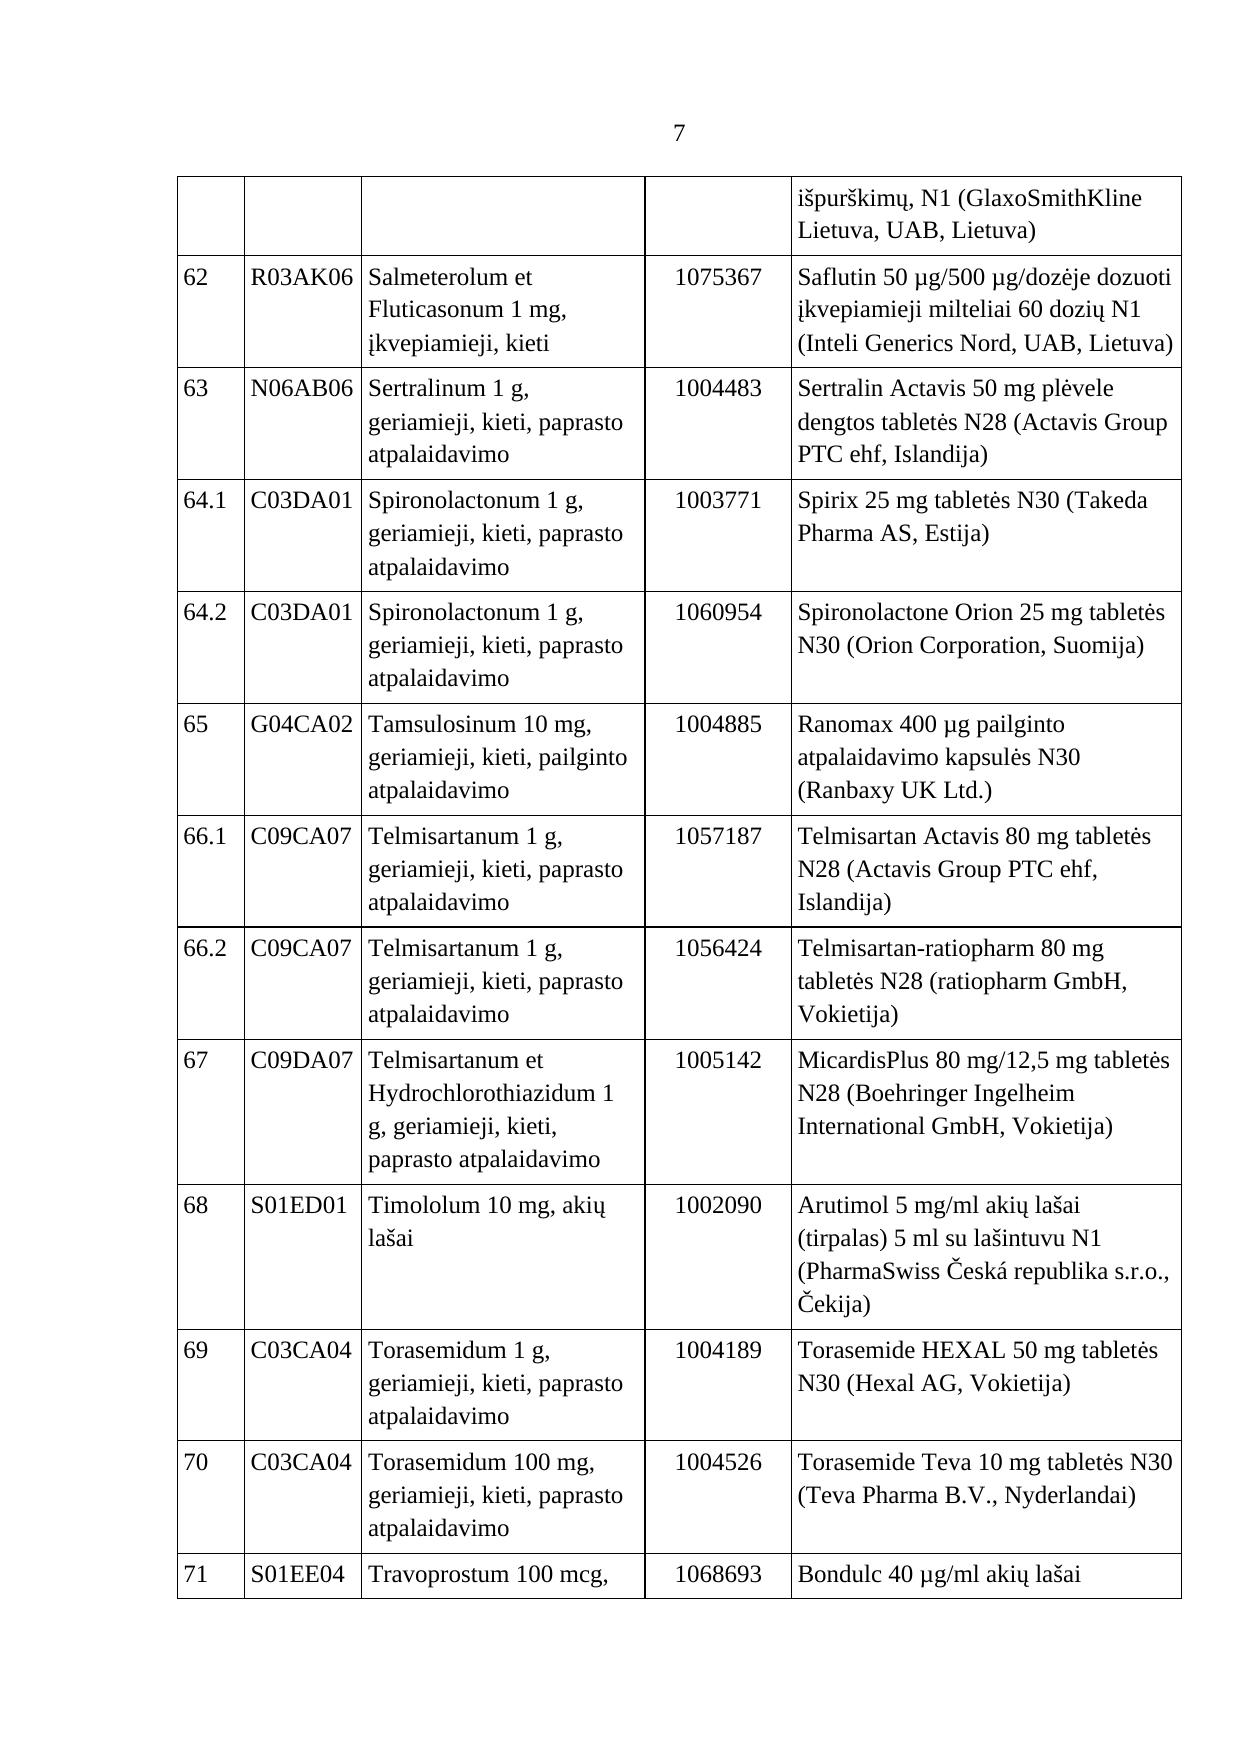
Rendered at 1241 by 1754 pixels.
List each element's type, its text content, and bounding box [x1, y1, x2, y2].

table_cell C09DA07 [245, 1040, 361, 1183]
table_cell [178, 177, 244, 254]
table_cell Torasemide Teva 10 mg tabletės N30 (Teva Pharma B.V., Nyderlandai) [792, 1441, 1181, 1552]
table_cell C03CA04 [245, 1441, 361, 1552]
table_cell C03DA01 [245, 592, 361, 702]
table_cell Torasemide HEXAL 50 mg tabletės N30 (Hexal AG, Vokietija) [792, 1330, 1181, 1440]
table_cell [362, 177, 644, 254]
table_cell 1004885 [646, 704, 791, 814]
table_cell 69 [178, 1330, 244, 1440]
table_cell Saflutin 50 µg/500 µg/dozėje dozuoti įkvepiamieji milteliai 60 dozių N1 (Inteli Generics Nord, UAB, Lietuva) [792, 256, 1181, 367]
table_cell [646, 177, 791, 254]
table_cell Arutimol 5 mg/ml akių lašai (tirpalas) 5 ml su lašintuvu N1 (PharmaSwiss Česká republika s.r.o., Čekija) [792, 1185, 1181, 1328]
table_cell Spironolactone Orion 25 mg tabletės N30 (Orion Corporation, Suomija) [792, 592, 1181, 702]
table_cell Sertralin Actavis 50 mg plėvele dengtos tabletės N28 (Actavis Group PTC ehf, Islandija) [792, 368, 1181, 478]
table_cell Telmisartanum 1 g, geriamieji, kieti, paprasto atpalaidavimo [362, 928, 644, 1038]
table_cell 66.1 [178, 816, 244, 926]
table_cell Spironolactonum 1 g, geriamieji, kieti, paprasto atpalaidavimo [362, 480, 644, 591]
table_cell Bondulc 40 µg/ml akių lašai [792, 1554, 1181, 1598]
table_cell 71 [178, 1554, 244, 1598]
table_cell 63 [178, 368, 244, 478]
table_cell Salmeterolum et Fluticasonum 1 mg, įkvepiamieji, kieti [362, 256, 644, 367]
table_cell S01ED01 [245, 1185, 361, 1328]
table_cell 67 [178, 1040, 244, 1183]
table_cell G04CA02 [245, 704, 361, 814]
table_cell Telmisartanum 1 g, geriamieji, kieti, paprasto atpalaidavimo [362, 816, 644, 926]
table_cell 66.2 [178, 928, 244, 1038]
table_cell 1003771 [646, 480, 791, 591]
table_cell 1004483 [646, 368, 791, 478]
table_cell S01EE04 [245, 1554, 361, 1598]
table_cell C03DA01 [245, 480, 361, 591]
table_cell Spirix 25 mg tabletės N30 (Takeda Pharma AS, Estija) [792, 480, 1181, 591]
table_cell išpurškimų, N1 (GlaxoSmithKline Lietuva, UAB, Lietuva) [792, 177, 1181, 254]
table_cell Spironolactonum 1 g, geriamieji, kieti, paprasto atpalaidavimo [362, 592, 644, 702]
table_cell MicardisPlus 80 mg/12,5 mg tabletės N28 (Boehringer Ingelheim International GmbH, Vokietija) [792, 1040, 1181, 1183]
table_cell 1056424 [646, 928, 791, 1038]
table_cell 1057187 [646, 816, 791, 926]
table_cell C09CA07 [245, 928, 361, 1038]
table_cell Tamsulosinum 10 mg, geriamieji, kieti, pailginto atpalaidavimo [362, 704, 644, 814]
table_cell 1068693 [646, 1554, 791, 1598]
table_cell C09CA07 [245, 816, 361, 926]
table_cell Telmisartan Actavis 80 mg tabletės N28 (Actavis Group PTC ehf, Islandija) [792, 816, 1181, 926]
table_cell 1002090 [646, 1185, 791, 1328]
table_cell [245, 177, 361, 254]
table_cell Travoprostum 100 mcg, [362, 1554, 644, 1598]
table_cell 1005142 [646, 1040, 791, 1183]
table_cell Timololum 10 mg, akių lašai [362, 1185, 644, 1328]
table_cell Ranomax 400 µg pailginto atpalaidavimo kapsulės N30 (Ranbaxy UK Ltd.) [792, 704, 1181, 814]
table_cell Telmisartanum et Hydrochlorothiazidum 1 g, geriamieji, kieti, paprasto atpalaidavimo [362, 1040, 644, 1183]
table_cell Sertralinum 1 g, geriamieji, kieti, paprasto atpalaidavimo [362, 368, 644, 478]
table_cell 65 [178, 704, 244, 814]
table_cell 62 [178, 256, 244, 367]
table_cell 1004189 [646, 1330, 791, 1440]
table_cell 64.1 [178, 480, 244, 591]
table_cell 68 [178, 1185, 244, 1328]
table_cell Telmisartan-ratiopharm 80 mg tabletės N28 (ratiopharm GmbH, Vokietija) [792, 928, 1181, 1038]
table_cell C03CA04 [245, 1330, 361, 1440]
table_cell Torasemidum 1 g, geriamieji, kieti, paprasto atpalaidavimo [362, 1330, 644, 1440]
table_cell 1075367 [646, 256, 791, 367]
table_cell 70 [178, 1441, 244, 1552]
table_cell 1004526 [646, 1441, 791, 1552]
table_cell Torasemidum 100 mg, geriamieji, kieti, paprasto atpalaidavimo [362, 1441, 644, 1552]
table_cell R03AK06 [245, 256, 361, 367]
table_cell 1060954 [646, 592, 791, 702]
table_cell 64.2 [178, 592, 244, 702]
table_cell N06AB06 [245, 368, 361, 478]
